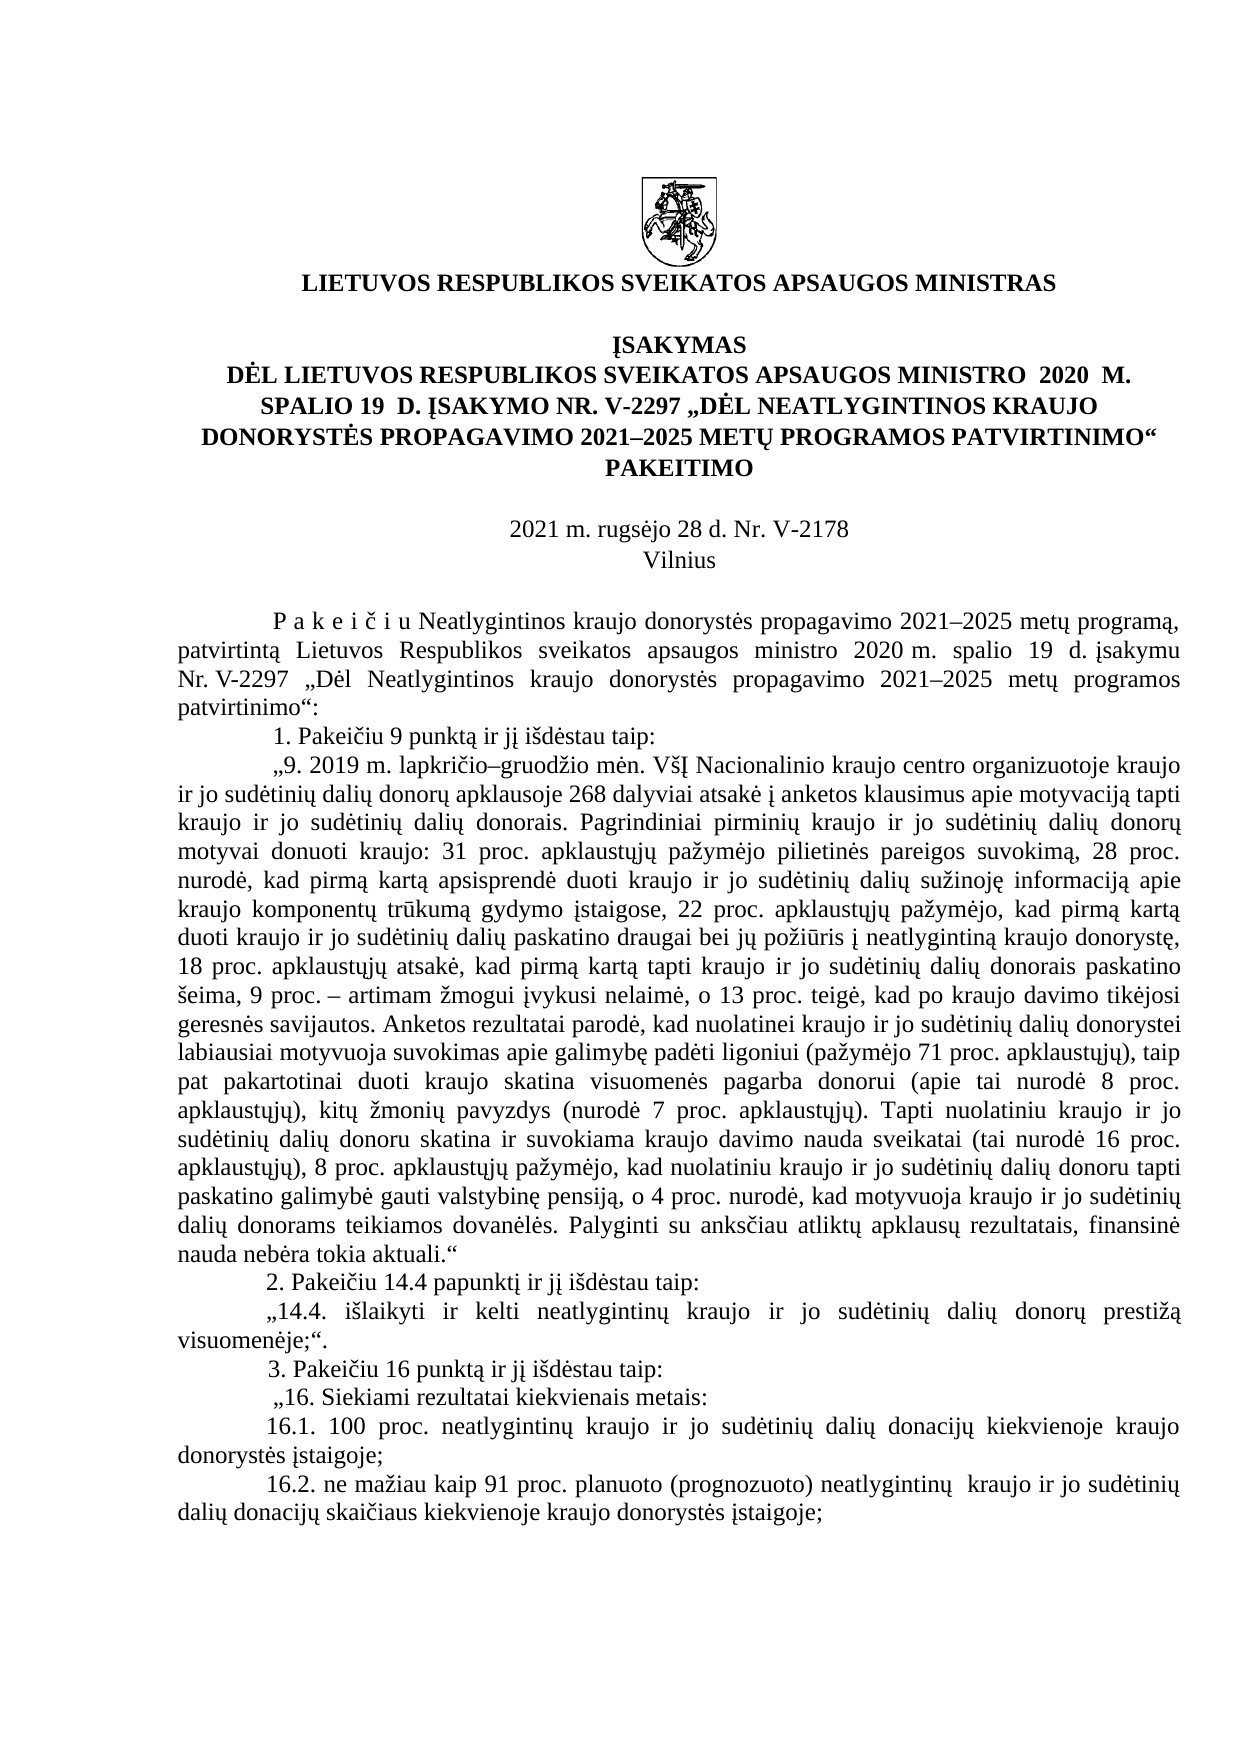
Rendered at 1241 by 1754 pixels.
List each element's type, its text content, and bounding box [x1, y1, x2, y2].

text P a k e i č i u Neatlygintinos kraujo donorystės propagavimo 2021–2025 metų programą, patvirtintą Lietuvos Respublikos sveikatos apsaugos ministro 2020 m. spalio 19 d. įsakymu Nr. V-2297 „Dėl Neatlygintinos kraujo donorystės propagavimo 2021–2025 metų programos patvirtinimo“: [177, 606, 1181, 721]
text 2021 m. rugsėjo 28 d. Nr. V-2178 [177, 514, 1181, 543]
text 3. Pakeičiu 16 punktą ir jį išdėstau taip: [177, 1354, 1181, 1382]
text DĖL LIETUVOS RESPUBLIKOS SVEIKATOS APSAUGOS MINISTRO 2020 M. SPALIO 19 D. ĮSAKYMO NR. V-2297 „DĖL NEATLYGINTINOS KRAUJO DONORYSTĖS PROPAGAVIMO 2021–2025 METŲ PROGRAMOS PATVIRTINIMO“ PAKEITIMO [177, 360, 1181, 481]
text 16.1. 100 proc. neatlygintinų kraujo ir jo sudėtinių dalių donacijų kiekvienoje kraujo donorystės įstaigoje; [177, 1411, 1181, 1469]
text „14.4. išlaikyti ir kelti neatlygintinų kraujo ir jo sudėtinių dalių donorų prestižą visuomenėje;“. [177, 1296, 1181, 1354]
text ĮSAKYMAS [177, 330, 1181, 358]
text „9. 2019 m. lapkričio–gruodžio mėn. VšĮ Nacionalinio kraujo centro organizuotoje kraujo ir jo sudėtinių dalių donorų apklausoje 268 dalyviai atsakė į anketos klausimus apie motyvaciją tapti kraujo ir jo sudėtinių dalių donorais. Pagrindiniai pirminių kraujo ir jo sudėtinių dalių donorų motyvai donuoti kraujo: 31 proc. apklaustųjų pažymėjo pilietinės pareigos suvokimą, 28 proc. nurodė, kad pirmą kartą apsisprendė duoti kraujo ir jo sudėtinių dalių sužinoję informaciją apie kraujo komponentų trūkumą gydymo įstaigose, 22 proc. apklaustųjų pažymėjo, kad pirmą kartą duoti kraujo ir jo sudėtinių dalių paskatino draugai bei jų požiūris į neatlygintiną kraujo donorystę, 18 proc. apklaustųjų atsakė, kad pirmą kartą tapti kraujo ir jo sudėtinių dalių donorais paskatino šeima, 9 proc. – artimam žmogui įvykusi nelaimė, o 13 proc. teigė, kad po kraujo davimo tikėjosi geresnės savijautos. Anketos rezultatai parodė, kad nuolatinei kraujo ir jo sudėtinių dalių donorystei labiausiai motyvuoja suvokimas apie galimybę padėti ligoniui (pažymėjo 71 proc. apklaustųjų), taip pat pakartotinai duoti kraujo skatina visuomenės pagarba donorui (apie tai nurodė 8 proc. apklaustųjų), kitų žmonių pavyzdys (nurodė 7 proc. apklaustųjų). Tapti nuolatiniu kraujo ir jo sudėtinių dalių donoru skatina ir suvokiama kraujo davimo nauda sveikatai (tai nurodė 16 proc. apklaustųjų), 8 proc. apklaustųjų pažymėjo, kad nuolatiniu kraujo ir jo sudėtinių dalių donoru tapti paskatino galimybė gauti valstybinę pensiją, o 4 proc. nurodė, kad motyvuoja kraujo ir jo sudėtinių dalių donorams teikiamos dovanėlės. Palyginti su anksčiau atliktų apklausų rezultatais, finansinė nauda nebėra tokia aktuali.“ [177, 750, 1181, 1267]
text 1. Pakeičiu 9 punktą ir jį išdėstau taip: [177, 721, 1181, 750]
text Vilnius [177, 545, 1181, 573]
text LIETUVOS RESPUBLIKOS SVEIKATOS APSAUGOS MINISTRAS [177, 268, 1181, 297]
text 2. Pakeičiu 14.4 papunktį ir jį išdėstau taip: [177, 1267, 1181, 1296]
text 16.2. ne mažiau kaip 91 proc. planuoto (prognozuoto) neatlygintinų kraujo ir jo sudėtinių dalių donacijų skaičiaus kiekvienoje kraujo donorystės įstaigoje; [177, 1469, 1181, 1526]
text „16. Siekiami rezultatai kiekvienais metais: [177, 1382, 1181, 1411]
